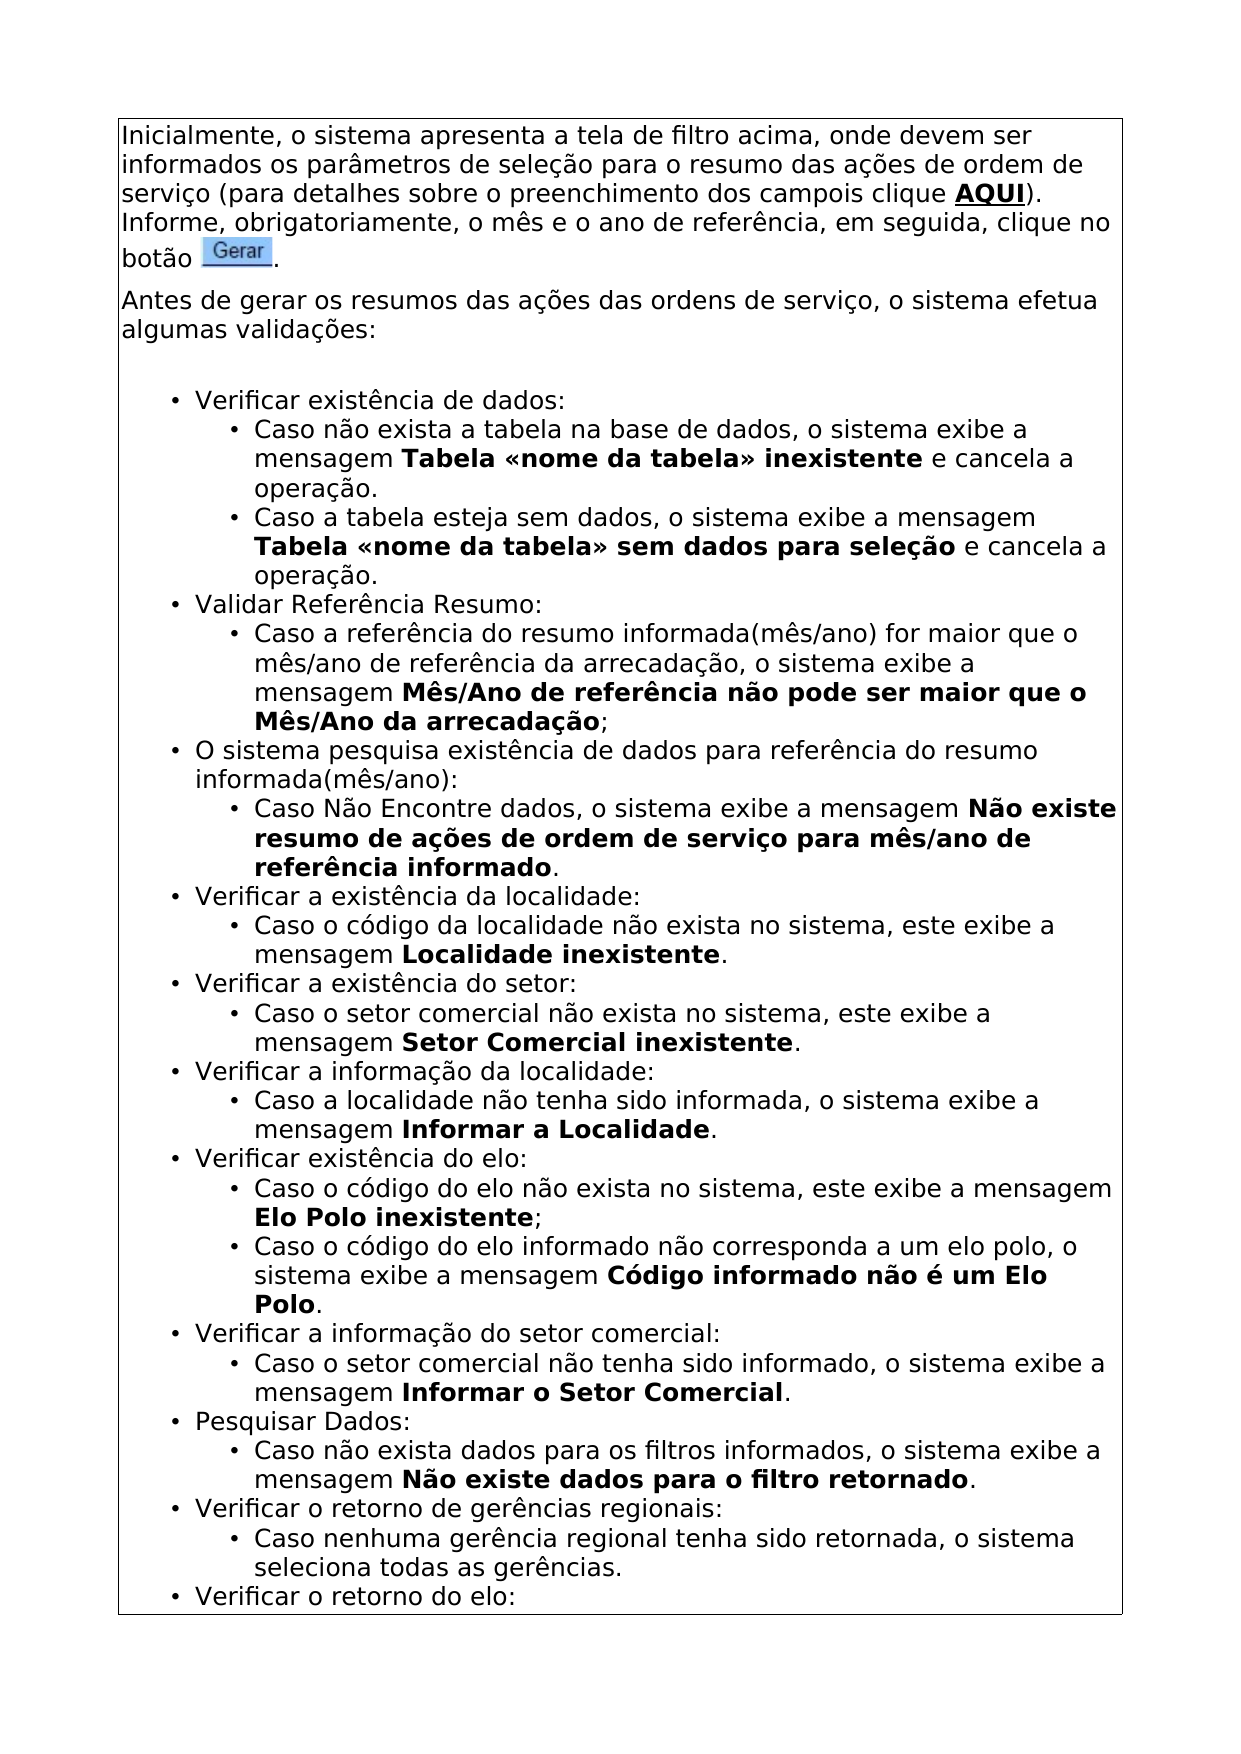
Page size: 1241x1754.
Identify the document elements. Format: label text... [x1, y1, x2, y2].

picture [200, 237, 273, 268]
table_header Inicialmente, o sistema apresenta a tela de filtro acima, onde devem ser informados os parâmetros de seleção para o resumo das ações de ordem de serviço (para detalhes sobre o preenchimento dos campois clique AQUI). Informe, obrigatoriamente, o mês e o ano de referência, em seguida, clique no botão . Antes de gerar os resumos das ações das ordens de serviço, o sistema efetua algumas validações: Verificar existência de dados: Caso não exista a tabela na base de dados, o sistema exibe a mensagem Tabela «nome da tabela» inexistente e cancela a operação. Caso a tabela esteja sem dados, o sistema exibe a mensagem Tabela «nome da tabela» sem dados para seleção e cancela a operação. Validar Referência Resumo: Caso a referência do resumo informada(mês/ano) for maior que o mês/ano de referência da arrecadação, o sistema exibe a mensagem Mês/Ano de referência não pode ser maior que o Mês/Ano da arrecadação; O sistema pesquisa existência de dados para referência do resumo informada(mês/ano): Caso Não Encontre dados, o sistema exibe a mensagem Não existe resumo de ações de ordem de serviço para mês/ano de referência informado. Verificar a existência da localidade: Caso o código da localidade não exista no sistema, este exibe a mensagem Localidade inexistente. Verificar a existência do setor: Caso o setor comercial não exista no sistema, este exibe a mensagem Setor Comercial inexistente. Verificar a informação da localidade: Caso a localidade não tenha sido informada, o sistema exibe a mensagem Informar a Localidade. Verificar existência do elo: Caso o código do elo não exista no sistema, este exibe a mensagem Elo Polo inexistente; Caso o código do elo informado não corresponda a um elo polo, o sistema exibe a mensagem Código informado não é um Elo Polo. Verificar a informação do setor comercial: Caso o setor comercial não tenha sido informado, o sistema exibe a mensagem Informar o Setor Comercial. Pesquisar Dados: Caso não exista dados para os filtros informados, o sistema exibe a mensagem Não existe dados para o filtro retornado. Verificar o retorno de gerências regionais: Caso nenhuma gerência regional tenha sido retornada, o sistema seleciona todas as gerências. Verificar o retorno do elo: Caso o elo não tenha sido retornado, o sistema seleciona todos os elos; Caso a gerência tenha sido informada, o sistema só seleciona os elos da gerência. Verificar o retorno de localidade: Caso a localidade não tenha sido retornada, o sistema seleciona todos as localidades; Caso a gerência tenha sido informada, o sistema só seleciona as localidades da gerência; Caso o elo tenha sido informado, o sistema só seleciona as localidades do elo. Verificar o retorno de setor comercial: Caso o setor comercial não tenha sido retornado, o sistema seleciona todos as setores; Caso a localidade tenha sido informada, o sistema só seleciona os setores da localidade. Verificar retorno de perfis de imóvel: Caso nenhum perfil de imóvel tenha sido retornado, o sistema seleciona todos os perfis. Verificar retorno de situações de ligação de água: Caso nenhuma situação de ligação de água de tenha sido retornada, o sistema seleciona todas as situações de ligação de água. Verificar retorno de situações de ligação de esgoto: Caso nenhuma situação de ligação de esgoto de tenha sido retornada, o sistema seleciona todas as situações de ligação de esgoto. Verificar retorno de categorias: Caso nenhuma categoria tenha sido retornada, o sistema seleciona todas as categorias. Verificar retorno de esferas de poder: Caso nenhuma esfera de poder de tenha sido retornada, o sistema seleciona todas as esferas de poder. Verificar retorno de empresa: Caso nenhuma empresa tenha sido retornada, o sistema seleciona todas as empresas. Nenhum registro encontrado: Caso a busca não retorne nenhum registro, o sistema exibe a mensagem A pesquisa não retornou nenhum resultado. Em seguida, o sistema exibe os Parâmetros utilizados no filtro. Clique no botão para ser exibida a Aba Resumo, que contém as ações das ordens de serviço. [119, 119, 1122, 1614]
